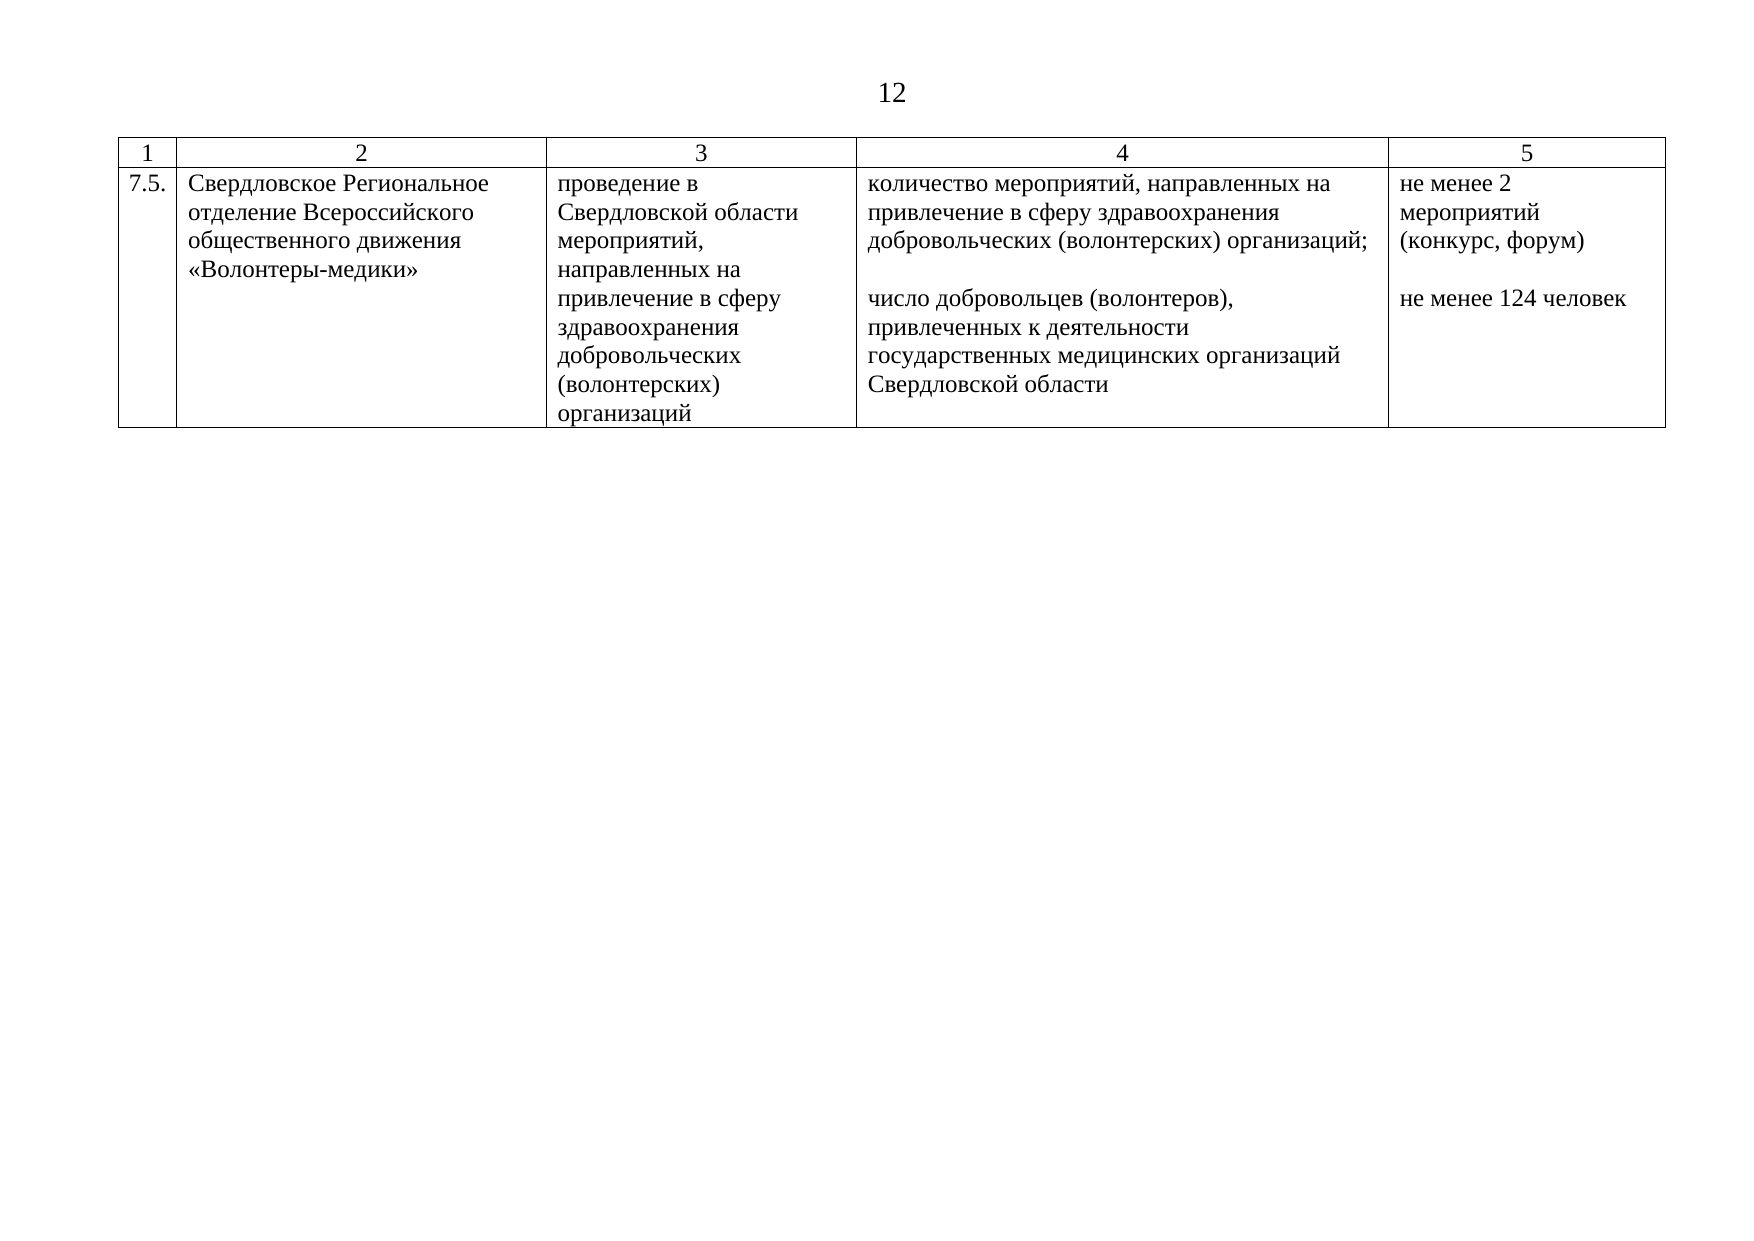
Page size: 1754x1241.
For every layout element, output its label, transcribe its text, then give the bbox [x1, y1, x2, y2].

table_cell 7.5. [119, 168, 176, 427]
table_header 1 [119, 138, 176, 167]
table_header 4 [857, 138, 1388, 167]
table_cell количество мероприятий, направленных на привлечение в сферу здравоохранения добровольческих (волонтерских) организаций; число добровольцев (волонтеров), привлеченных к деятельности государственных медицинских организаций Свердловской области [857, 168, 1388, 427]
table_header 5 [1389, 138, 1665, 167]
table_header 3 [547, 138, 856, 167]
table_cell не менее 2 мероприятий (конкурс, форум) не менее 124 человек [1389, 168, 1665, 427]
table_cell проведение в Свердловской области мероприятий, направленных на привлечение в сферу здравоохранения добровольческих (волонтерских) организаций [547, 168, 856, 427]
table_header 2 [177, 138, 546, 167]
table_cell Свердловское Региональное отделение Всероссийского общественного движения «Волонтеры-медики» [177, 168, 546, 427]
